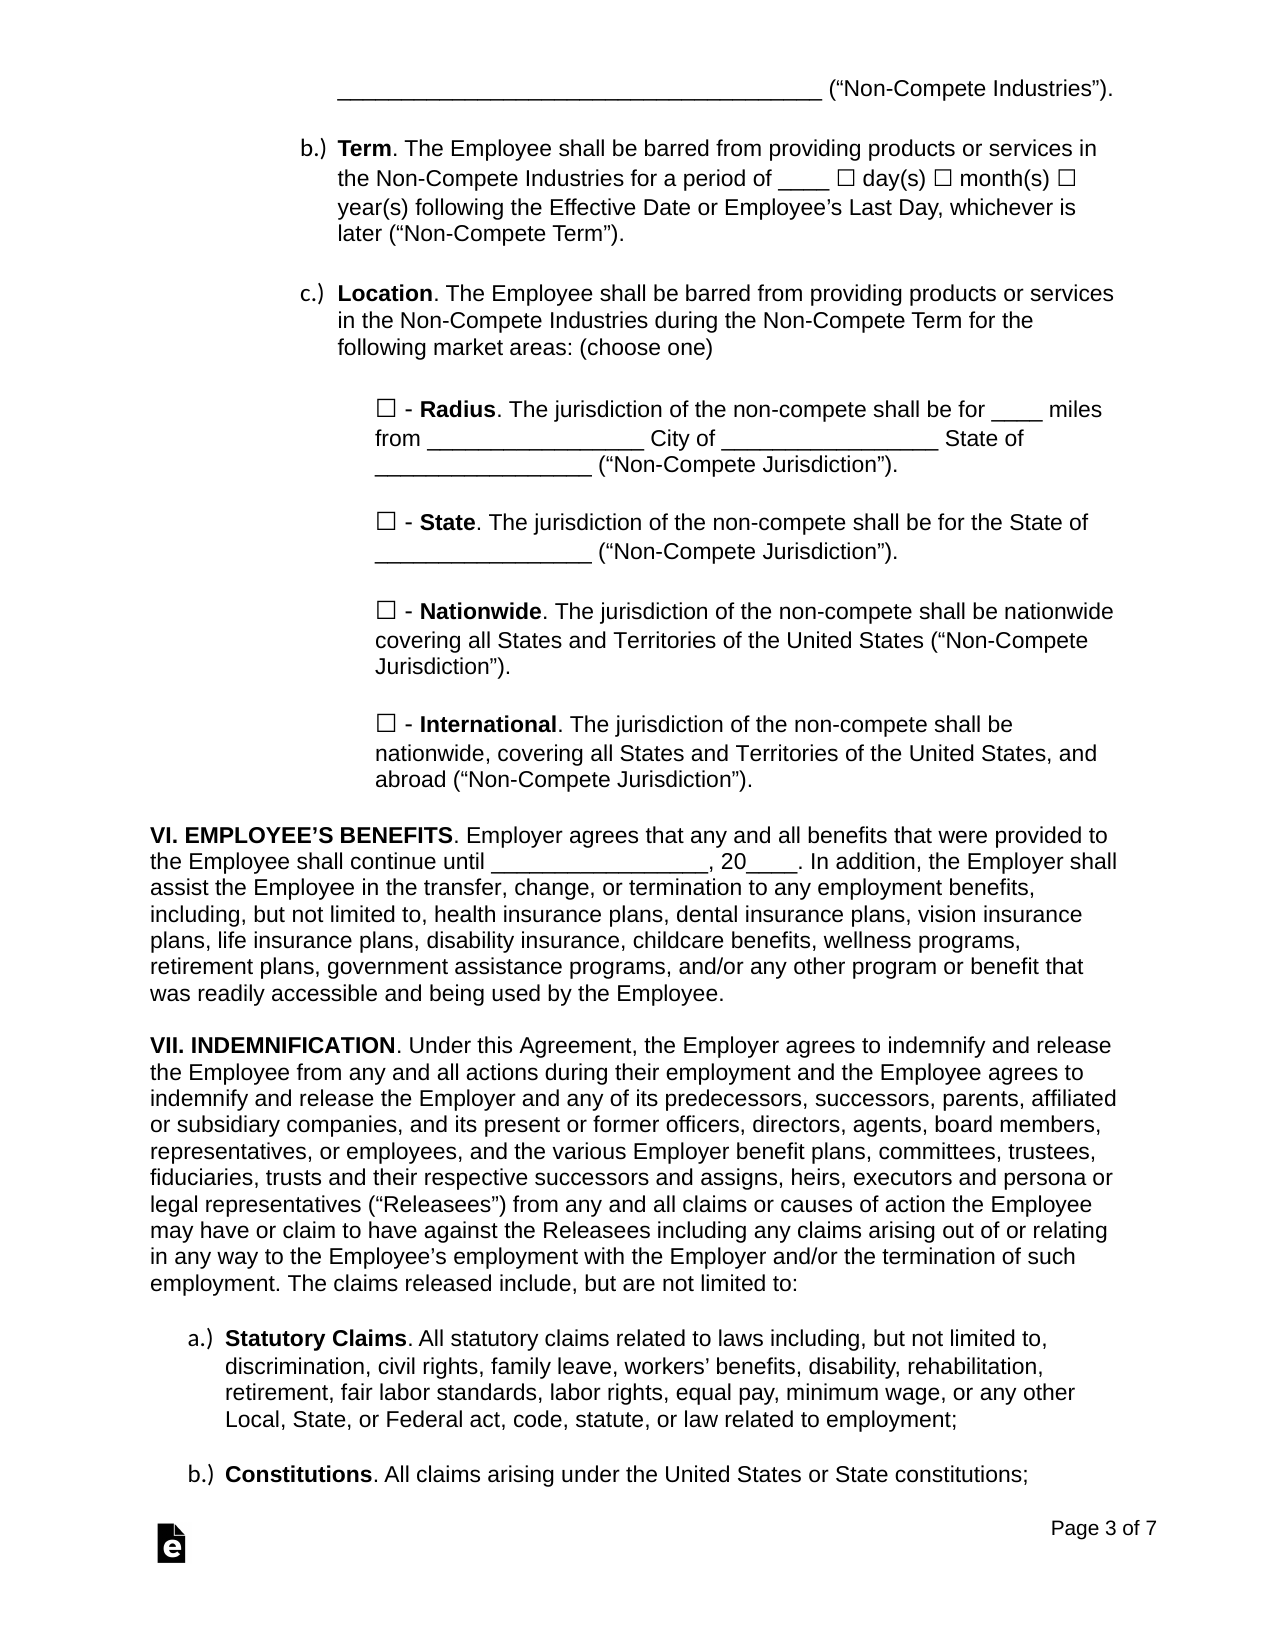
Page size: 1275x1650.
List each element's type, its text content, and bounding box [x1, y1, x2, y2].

text ☐ - State. The jurisdiction of the non-compete shall be for the State of _________________ (“Non-Compete Jurisdiction”). [375, 504, 1125, 564]
text ☐ - Nationwide. The jurisdiction of the non-compete shall be nationwide covering all States and Territories of the United States (“Non-Compete Jurisdiction”). [375, 593, 1125, 680]
list Term. The Employee shall be barred from providing products or services in the Non-Compete Industries for a period of ____ ☐ day(s) ☐ month(s) ☐ year(s) following the Effective Date or Employee’s Last Day, whichever is later (“Non-Compete Term”). [300, 132, 1125, 246]
list Location. The Employee shall be barred from providing products or services in the Non-Compete Industries during the Non-Compete Term for the following market areas: (choose one) [300, 277, 1125, 360]
text VII. INDEMNIFICATION. Under this Agreement, the Employer agrees to indemnify and release the Employee from any and all actions during their employment and the Employee agrees to indemnify and release the Employer and any of its predecessors, successors, parents, affiliated or subsidiary companies, and its present or former officers, directors, agents, board members, representatives, or employees, and the various Employer benefit plans, committees, trustees, fiduciaries, trusts and their respective successors and assigns, heirs, executors and persona or legal representatives (“Releasees”) from any and all claims or causes of action the Employee may have or claim to have against the Releasees including any claims arising out of or relating in any way to the Employee’s employment with the Employer and/or the termination of such employment. The claims released include, but are not limited to: [150, 1032, 1125, 1296]
list ______________________________________ (“Non-Compete Industries”). [337, 75, 1125, 101]
text ☐ - International. The jurisdiction of the non-compete shall be nationwide, covering all States and Territories of the United States, and abroad (“Non-Compete Jurisdiction”). [375, 706, 1125, 793]
list Statutory Claims. All statutory claims related to laws including, but not limited to, discrimination, civil rights, family leave, workers’ benefits, disability, rehabilitation, retirement, fair labor standards, labor rights, equal pay, minimum wage, or any other Local, State, or Federal act, code, statute, or law related to employment; [187, 1322, 1125, 1432]
text ☐ - Radius. The jurisdiction of the non-compete shall be for ____ miles from _________________ City of _________________ State of _________________ (“Non-Compete Jurisdiction”). [375, 391, 1125, 477]
list Constitutions. All claims arising under the United States or State constitutions; [187, 1458, 1125, 1489]
text VI. EMPLOYEE’S BENEFITS. Employer agrees that any and all benefits that were provided to the Employee shall continue until _________________, 20____. In addition, the Employer shall assist the Employee in the transfer, change, or termination to any employment benefits, including, but not limited to, health insurance plans, dental insurance plans, vision insurance plans, life insurance plans, disability insurance, childcare benefits, wellness programs, retirement plans, government assistance programs, and/or any other program or benefit that was readily accessible and being used by the Employee. [150, 822, 1125, 1006]
